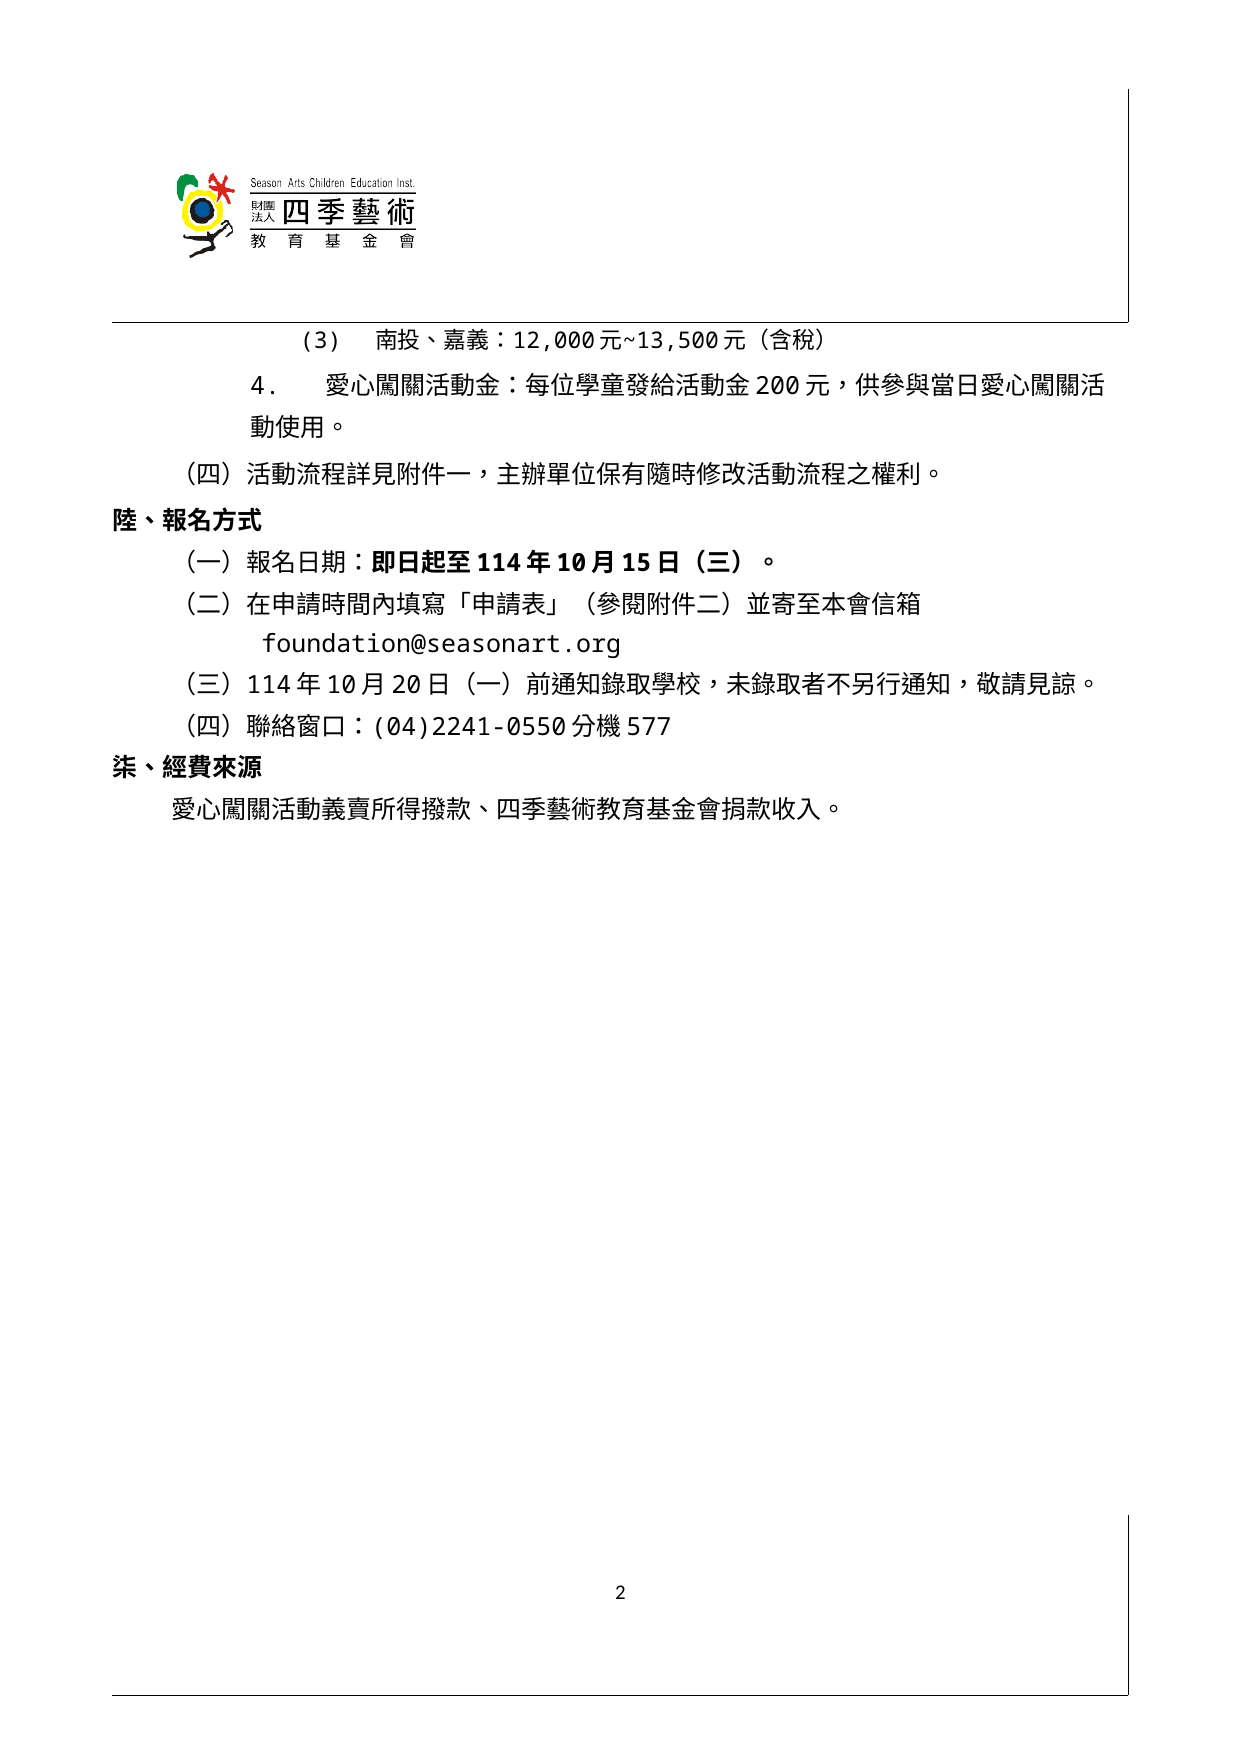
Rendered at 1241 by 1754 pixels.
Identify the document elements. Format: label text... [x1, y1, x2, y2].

text （四）活動流程詳見附件一，主辦單位保有隨時修改活動流程之權利。 [171, 454, 1128, 490]
text （四）聯絡窗口：(04)2241-0550分機577 [171, 706, 1128, 742]
list 南投、嘉義：12,000元~13,500元（含稅） [300, 322, 1128, 356]
text 愛心闖關活動義賣所得撥款、四季藝術教育基金會捐款收入。 [112, 789, 1128, 826]
text （二）在申請時間內填寫「申請表」（參閱附件二）並寄至本會信箱 foundation@seasonart.org [171, 584, 1128, 659]
text 陸、報名方式 [112, 501, 1128, 537]
text （一）報名日期：即日起至114年10月15日（三）。 [171, 542, 1128, 579]
text （三）114年10月20日（一）前通知錄取學校，未錄取者不另行通知，敬請見諒。 [171, 664, 1128, 701]
text 柒、經費來源 [112, 748, 1128, 784]
list 愛心闖關活動金：每位學童發給活動金200元，供參與當日愛心闖關活動使用。 [250, 366, 1128, 444]
